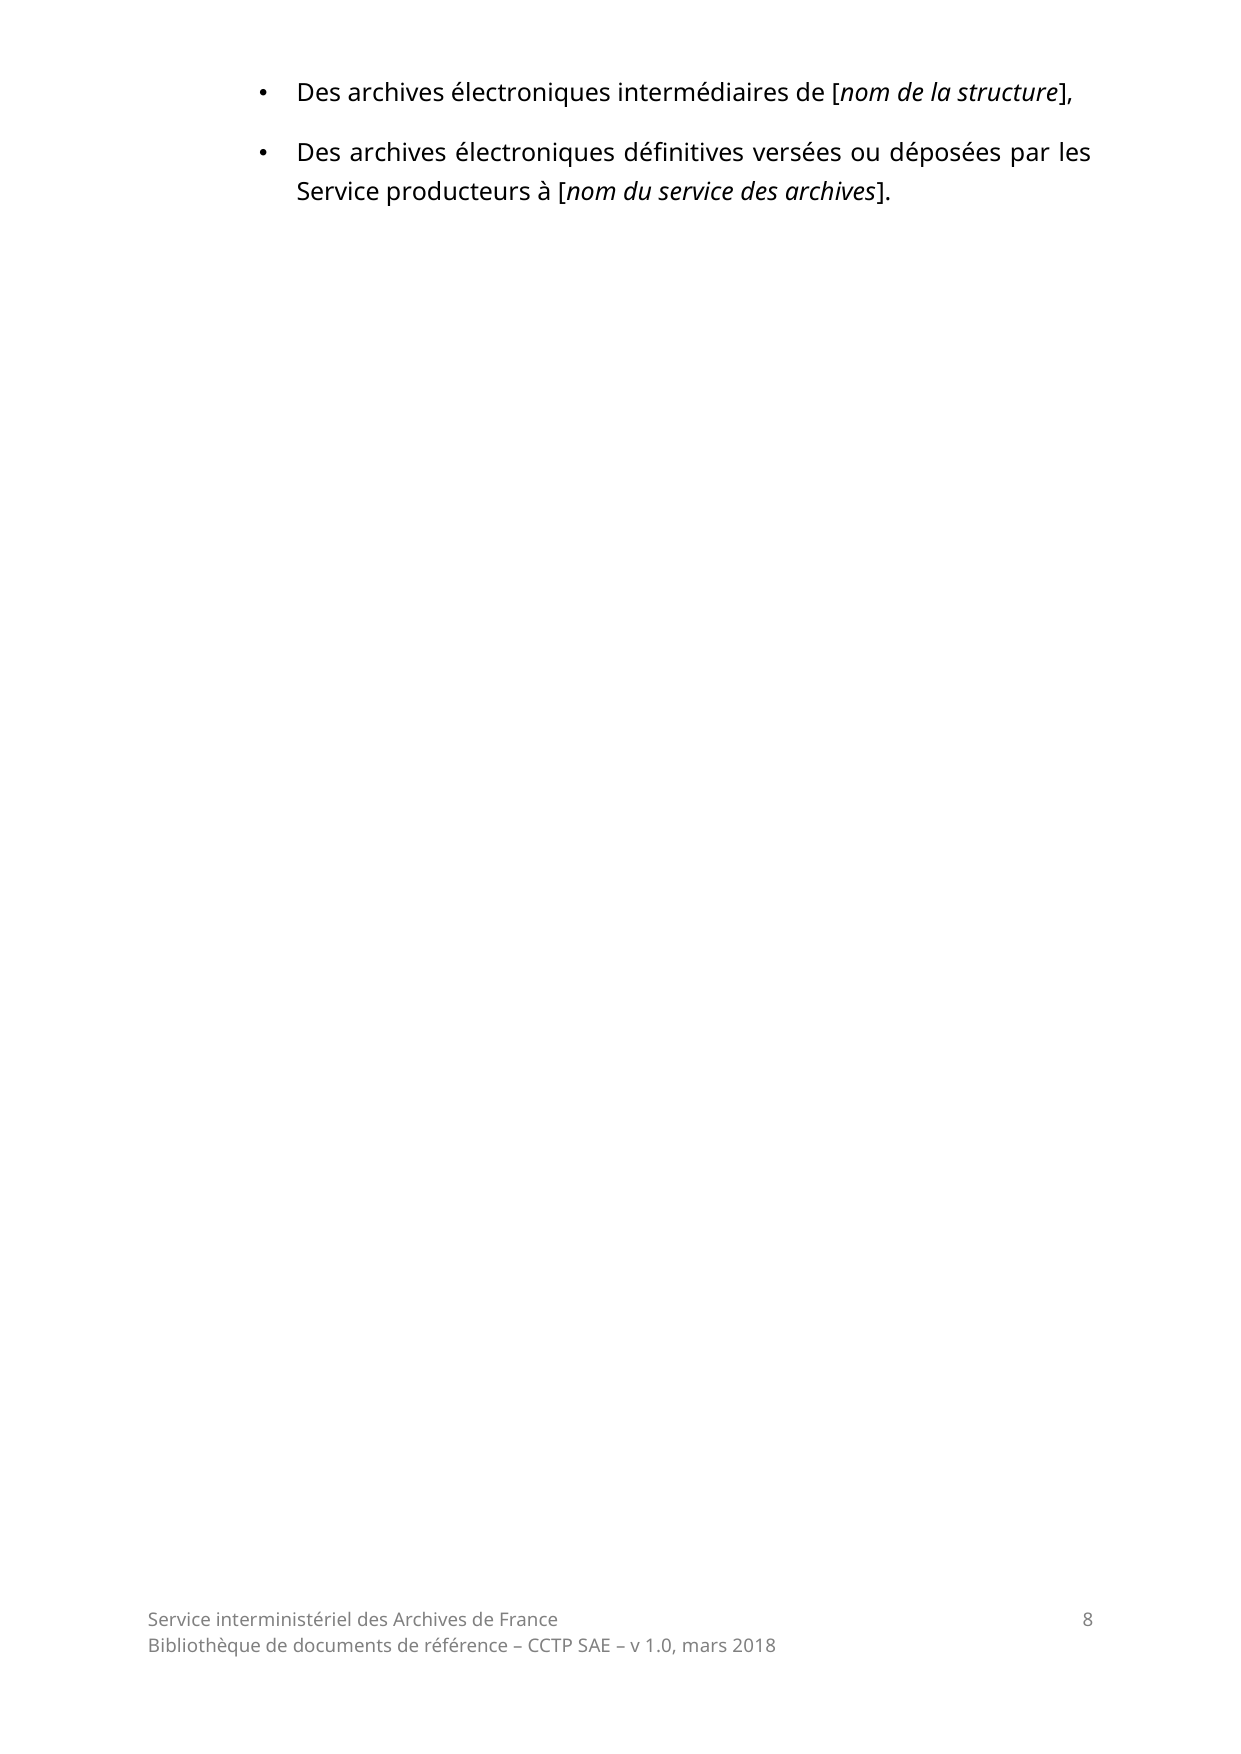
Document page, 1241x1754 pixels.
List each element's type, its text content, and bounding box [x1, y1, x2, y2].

list Des archives électroniques intermédiaires de [nom de la structure], [259, 75, 1093, 109]
list Des archives électroniques définitives versées ou déposées par les Service producteurs à [nom du service des archives]. [259, 135, 1093, 208]
